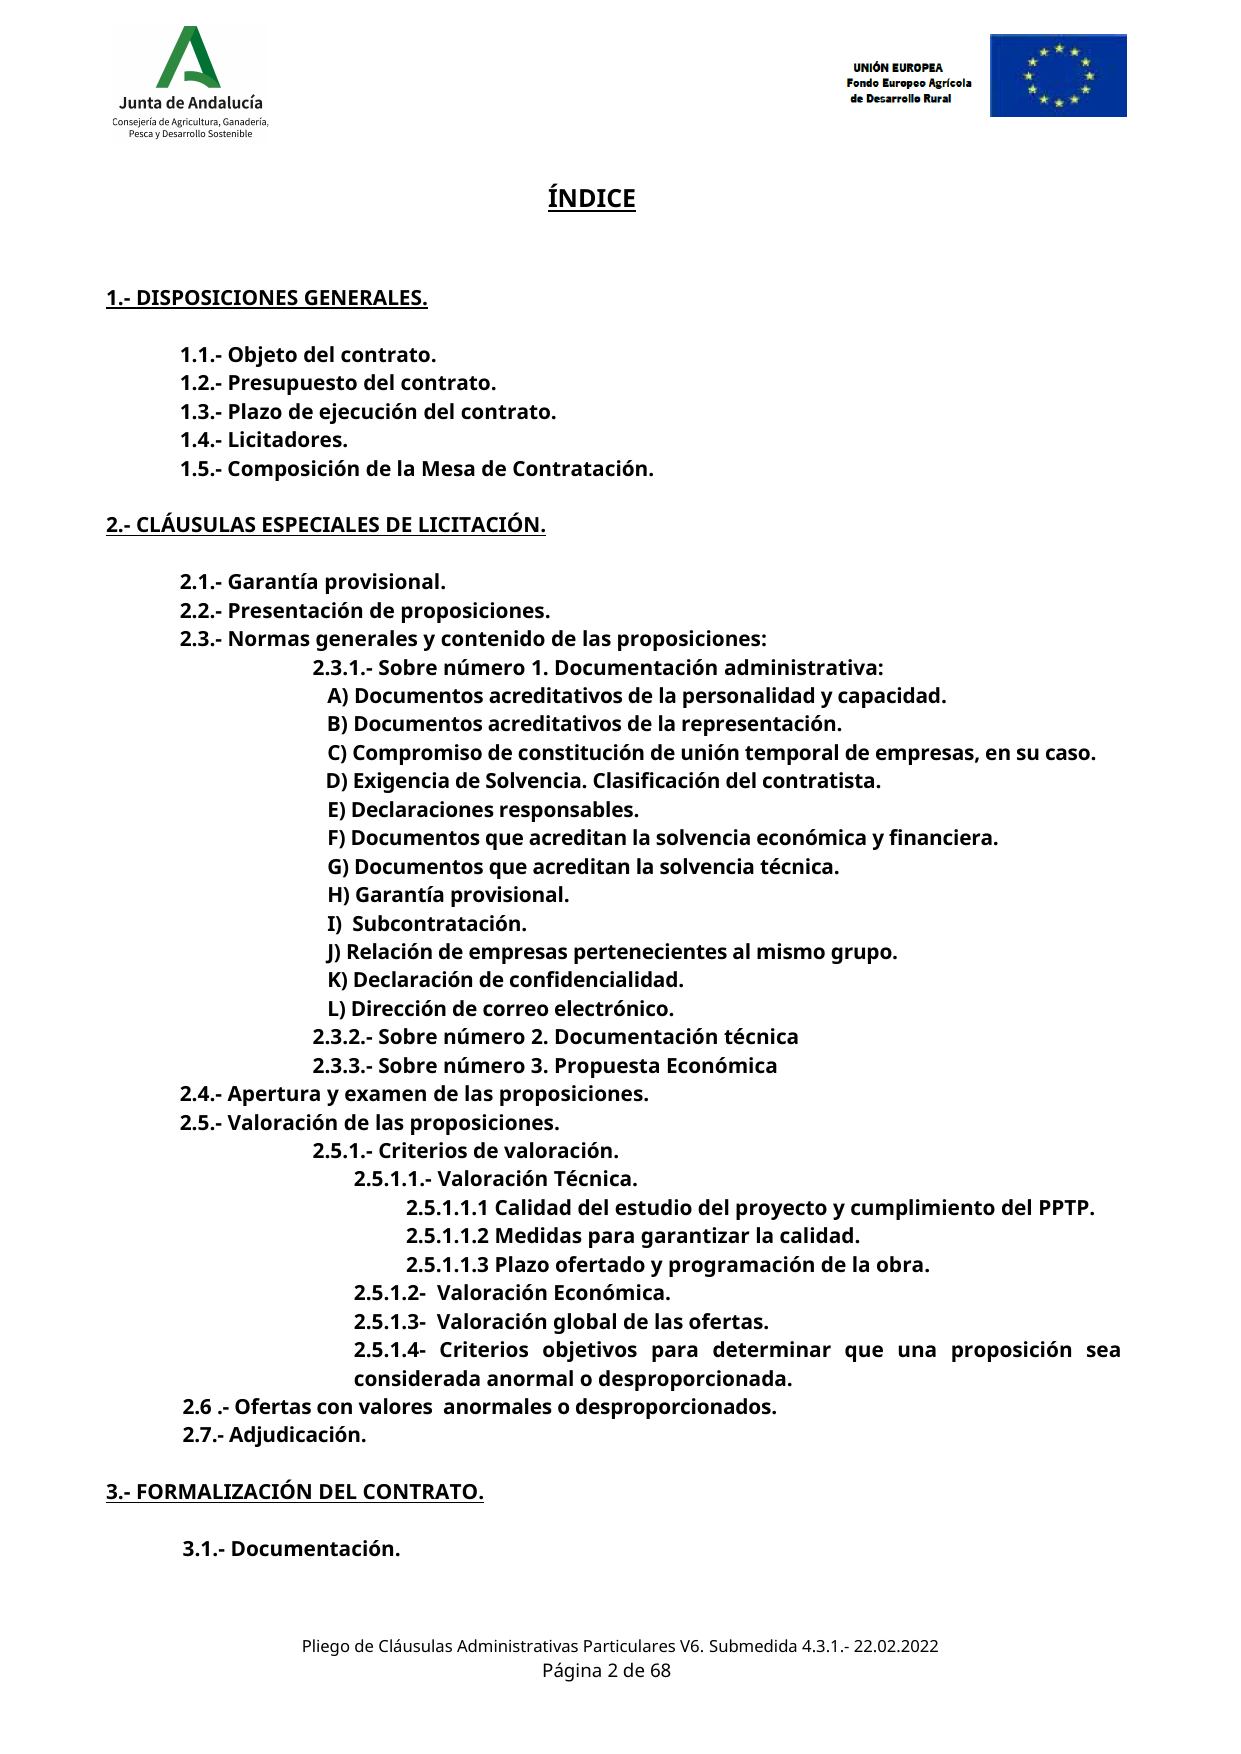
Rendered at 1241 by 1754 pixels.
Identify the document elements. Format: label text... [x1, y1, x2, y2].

text B) Documentos acreditativos de la representación. [253, 709, 1123, 738]
text G) Documentos que acreditan la solvencia técnica. [327, 852, 1123, 880]
text 2.- CLÁUSULAS ESPECIALES DE LICITACIÓN. [106, 511, 1123, 539]
text 2.2.- Presentación de proposiciones. [179, 596, 1123, 624]
text 2.4.- Apertura y examen de las proposiciones. [179, 1079, 1123, 1108]
text 2.5.1.1.1 Calidad del estudio del proyecto y cumplimiento del PPTP. [253, 1193, 1123, 1221]
text I) Subcontratación. [327, 909, 1123, 937]
text E) Declaraciones responsables. [327, 795, 1123, 823]
text 3.- FORMALIZACIÓN DEL CONTRATO. [106, 1477, 1123, 1506]
text 2.6 .- Ofertas con valores anormales o desproporcionados. [182, 1392, 1123, 1421]
text 2.5.1.1.3 Plazo ofertado y programación de la obra. [253, 1250, 1123, 1278]
text F) Documentos que acreditan la solvencia económica y financiera. [327, 823, 1123, 852]
text 1.- DISPOSICIONES GENERALES. [106, 283, 1078, 311]
text 2.5.- Valoración de las proposiciones. [179, 1108, 1123, 1136]
text C) Compromiso de constitución de unión temporal de empresas, en su caso. [327, 738, 1123, 766]
text ÍNDICE [106, 181, 1078, 215]
text 2.5.1.- Criterios de valoración. [312, 1136, 1123, 1164]
text L) Dirección de correo electrónico. [327, 994, 1123, 1022]
text 1.2.- Presupuesto del contrato. [179, 368, 1078, 397]
text H) Garantía provisional. [327, 880, 1123, 909]
text 2.3.2.- Sobre número 2. Documentación técnica [312, 1022, 1123, 1051]
text 2.3.1.- Sobre número 1. Documentación administrativa: [312, 653, 1123, 681]
text 2.5.1.1.- Valoración Técnica. [354, 1164, 1123, 1193]
text 2.7.- Adjudicación. [182, 1421, 1123, 1449]
text 2.5.1.2- Valoración Económica. [354, 1278, 1123, 1307]
text 1.4.- Licitadores. [179, 425, 1123, 454]
text 1.1.- Objeto del contrato. [179, 340, 1078, 368]
text 2.5.1.1.2 Medidas para garantizar la calidad. [253, 1221, 1123, 1250]
picture [832, 31, 1143, 121]
picture [112, 26, 269, 146]
text 2.1.- Garantía provisional. [179, 567, 1123, 596]
text 1.3.- Plazo de ejecución del contrato. [179, 397, 1123, 425]
text 2.5.1.3- Valoración global de las ofertas. [354, 1307, 1123, 1335]
text J) Relación de empresas pertenecientes al mismo grupo. [327, 937, 1123, 966]
text 2.5.1.4- Criterios objetivos para determinar que una proposición sea considerada anormal o desproporcionada. [354, 1335, 1123, 1392]
text 3.1.- Documentación. [182, 1534, 1123, 1563]
text D) Exigencia de Solvencia. Clasificación del contratista. [325, 766, 1123, 795]
text K) Declaración de confidencialidad. [327, 966, 1123, 994]
text A) Documentos acreditativos de la personalidad y capacidad. [327, 681, 1123, 709]
text 1.5.- Composición de la Mesa de Contratación. [179, 454, 1123, 482]
text 2.3.- Normas generales y contenido de las proposiciones: [179, 624, 1123, 653]
text 2.3.3.- Sobre número 3. Propuesta Económica [312, 1051, 1123, 1079]
